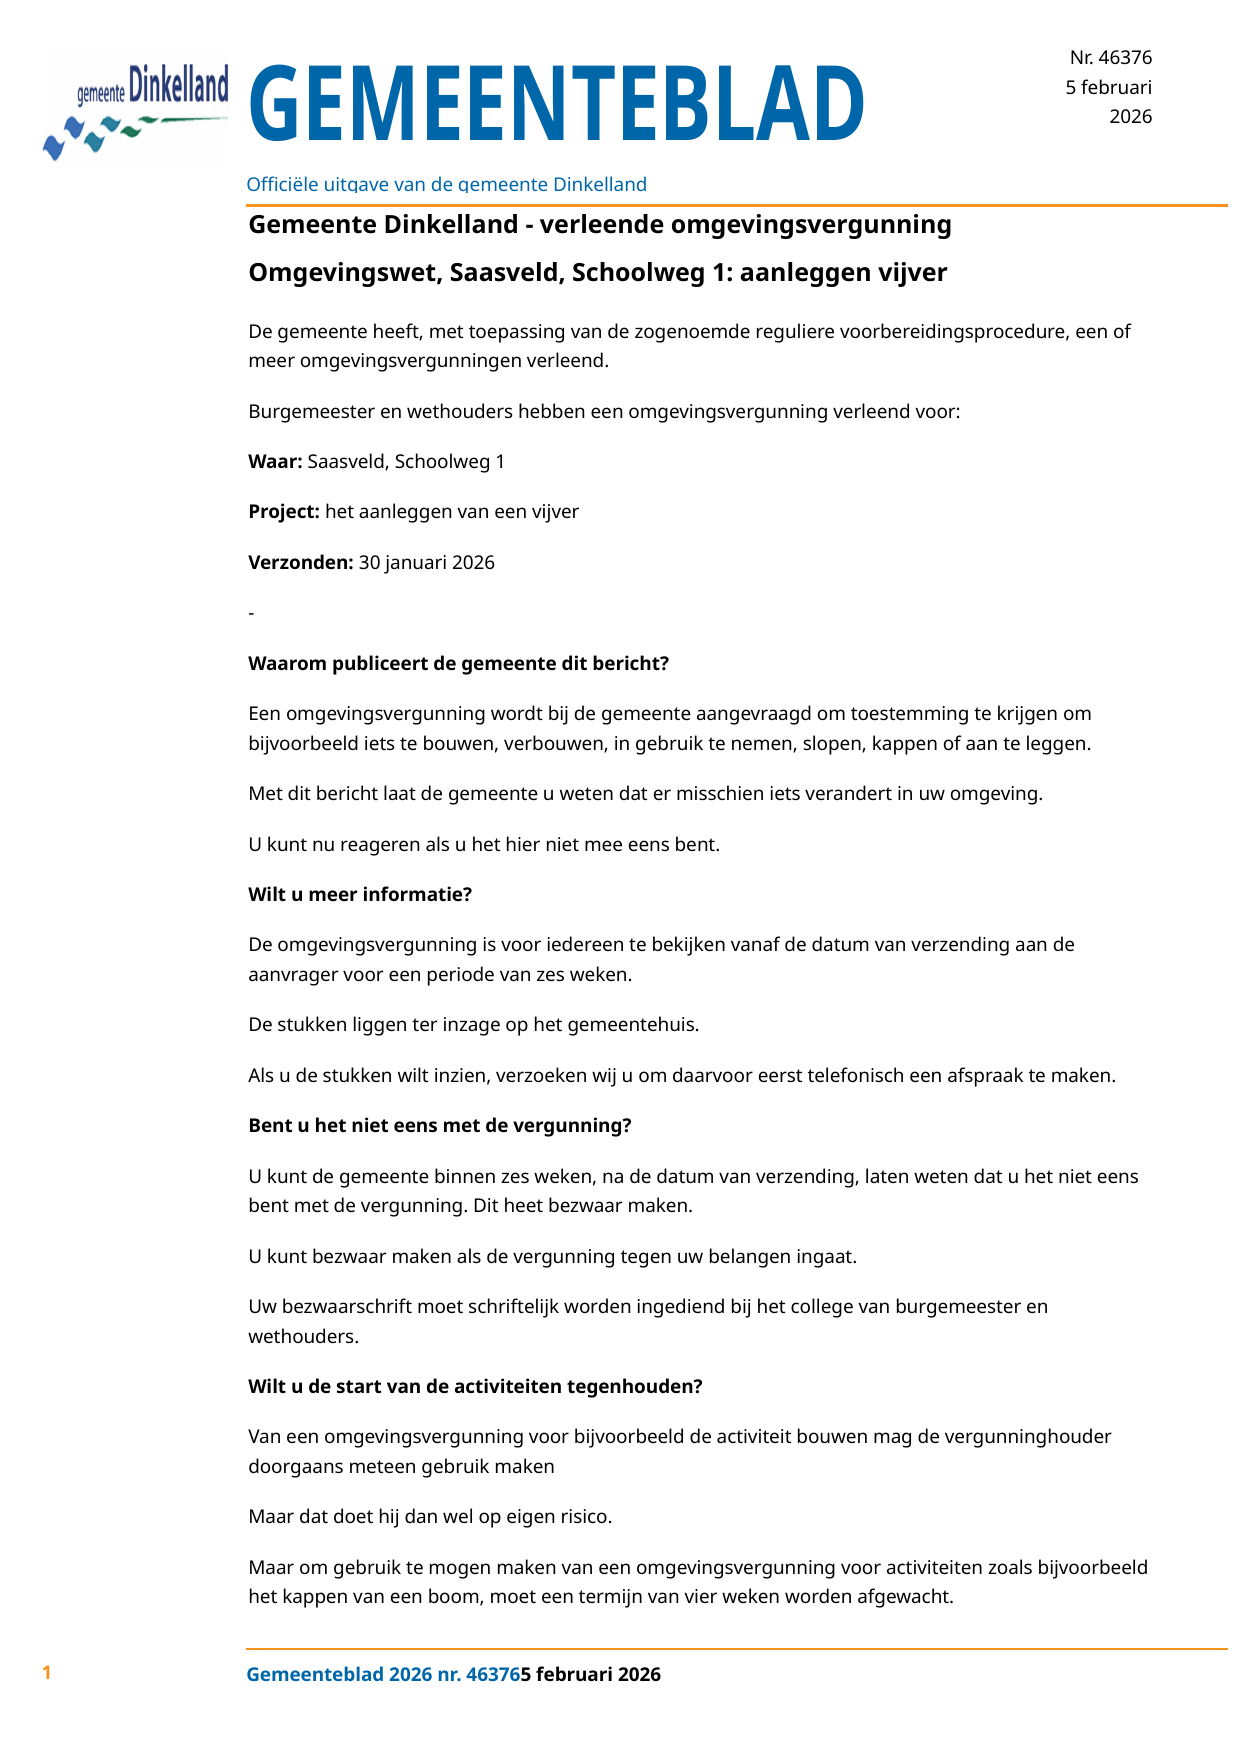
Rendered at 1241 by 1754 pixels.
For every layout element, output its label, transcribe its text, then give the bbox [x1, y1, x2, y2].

picture [41, 47, 231, 172]
text Maar om gebruik te mogen maken van een omgevingsvergunning voor activiteiten zoals bijvoorbeeld het kappen van een boom, moet een termijn van vier weken worden afgewacht. [248, 1554, 1152, 1609]
text Waar: Saasveld, Schoolweg 1 [248, 448, 1152, 474]
text - [248, 599, 1152, 625]
text Project: het aanleggen van een vijver [248, 499, 1152, 524]
text Wilt u meer informatie? [248, 881, 1152, 907]
text Een omgevingsvergunning wordt bij de gemeente aangevraagd om toestemming te krijgen om bijvoorbeeld iets te bouwen, verbouwen, in gebruik te nemen, slopen, kappen of aan te leggen. [248, 700, 1152, 756]
text Waarom publiceert de gemeente dit bericht? [248, 650, 1152, 676]
text Wilt u de start van de activiteiten tegenhouden? [248, 1373, 1152, 1399]
text Met dit bericht laat de gemeente u weten dat er misschien iets verandert in uw omgeving. [248, 780, 1152, 806]
text Gemeente Dinkelland - verleende omgevingsvergunning Omgevingswet, Saasveld, Schoolweg 1: aanleggen vijver [248, 207, 1152, 288]
text De omgevingsvergunning is voor iedereen te bekijken vanaf de datum van verzending aan de aanvrager voor een periode van zes weken. [248, 932, 1152, 987]
text Als u de stukken wilt inzien, verzoeken wij u om daarvoor eerst telefonisch een afspraak te maken. [248, 1062, 1152, 1088]
text Maar dat doet hij dan wel op eigen risico. [248, 1504, 1152, 1529]
text De gemeente heeft, met toepassing van de zogenoemde reguliere voorbereidingsprocedure, een of meer omgevingsvergunningen verleend. [248, 318, 1152, 373]
text Burgemeester en wethouders hebben een omgevingsvergunning verleend voor: [248, 398, 1152, 424]
text U kunt nu reageren als u het hier niet mee eens bent. [248, 831, 1152, 857]
text De stukken liggen ter inzage op het gemeentehuis. [248, 1012, 1152, 1037]
text Van een omgevingsvergunning voor bijvoorbeeld de activiteit bouwen mag de vergunninghouder doorgaans meteen gebruik maken [248, 1424, 1152, 1479]
text Bent u het niet eens met de vergunning? [248, 1112, 1152, 1138]
text Verzonden: 30 januari 2026 [248, 549, 1152, 575]
text Uw bezwaarschrift moet schriftelijk worden ingediend bij het college van burgemeester en wethouders. [248, 1293, 1152, 1349]
text U kunt bezwaar maken als de vergunning tegen uw belangen ingaat. [248, 1243, 1152, 1269]
text U kunt de gemeente binnen zes weken, na de datum van verzending, laten weten dat u het niet eens bent met de vergunning. Dit heet bezwaar maken. [248, 1163, 1152, 1218]
